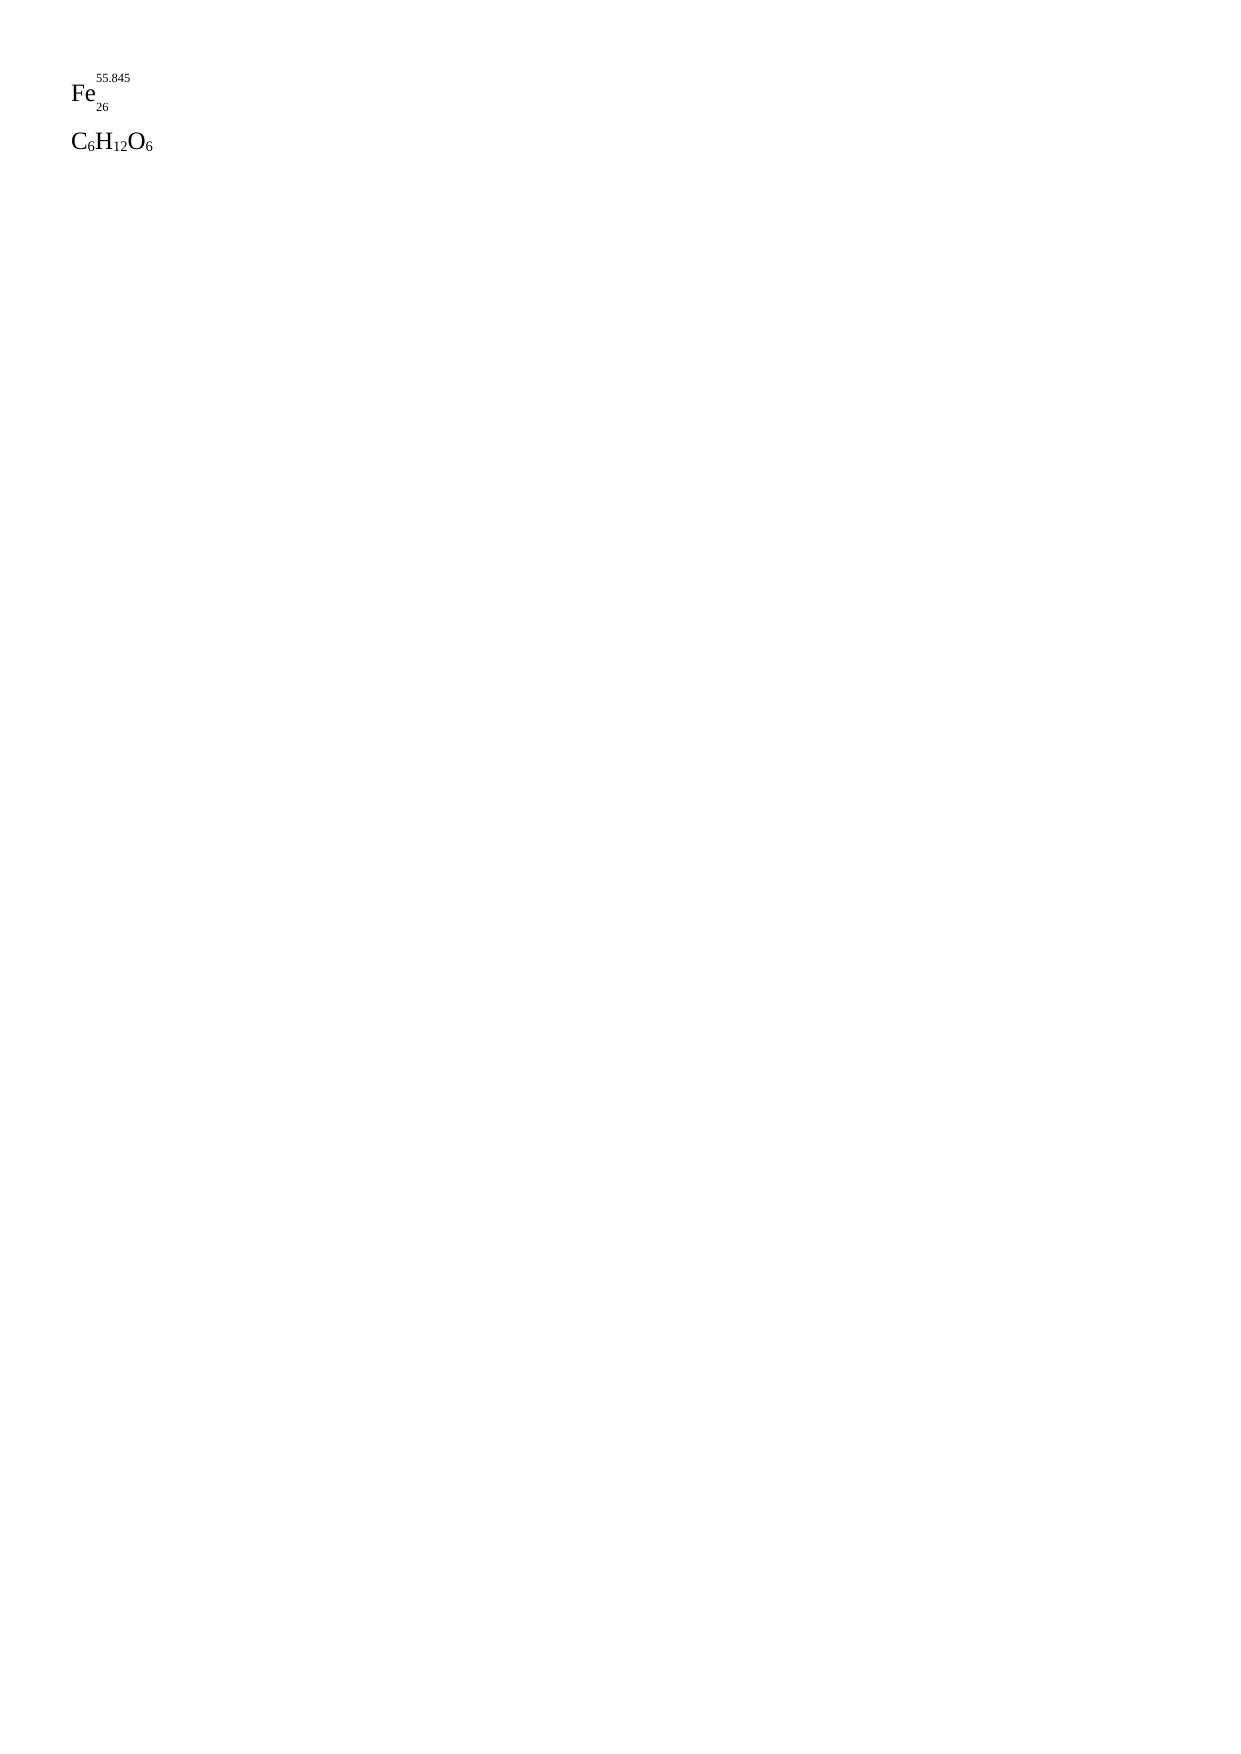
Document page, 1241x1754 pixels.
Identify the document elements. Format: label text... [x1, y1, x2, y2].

table_cell [96, 85, 132, 100]
table_header 55.845 [96, 71, 132, 85]
table_cell 26 [96, 100, 132, 114]
text Fe [71, 59, 1181, 126]
text C6H12O6 [71, 126, 1181, 155]
